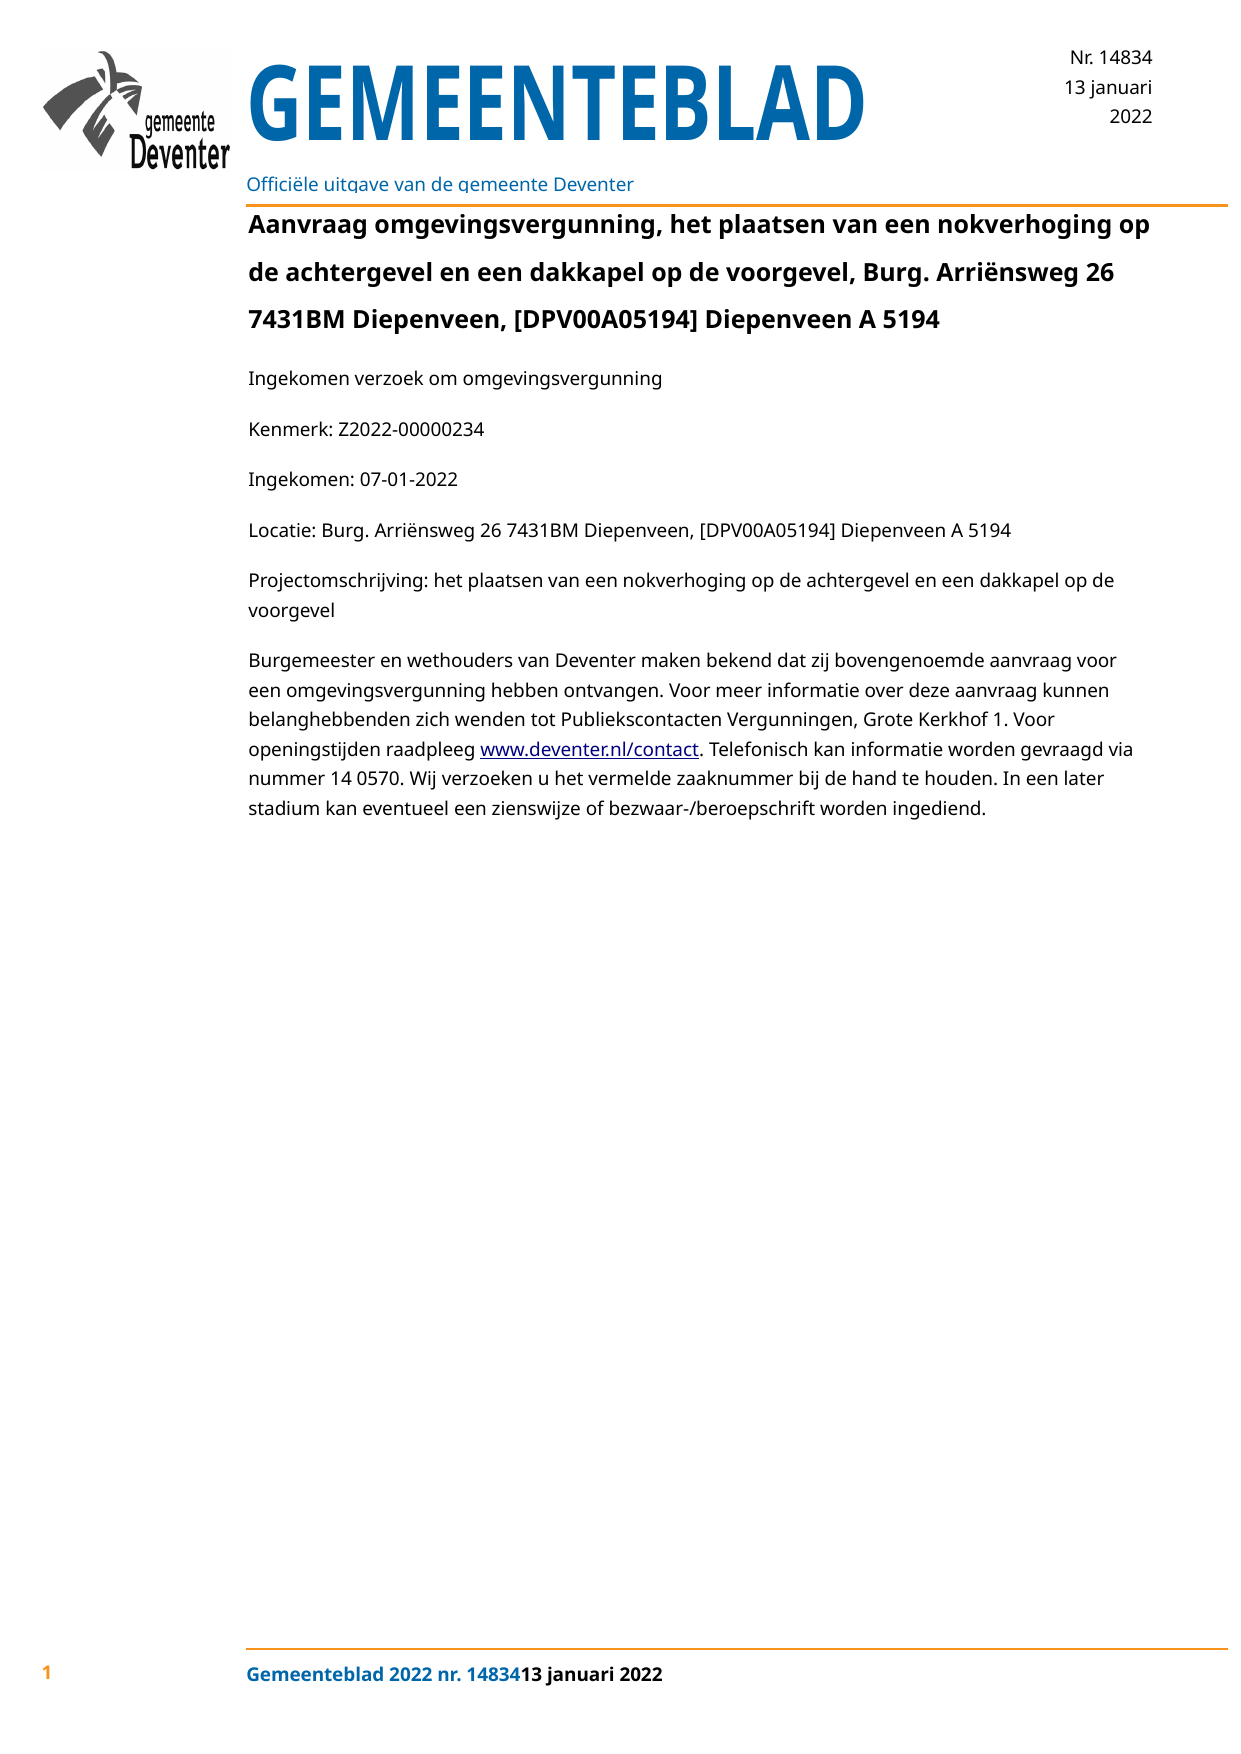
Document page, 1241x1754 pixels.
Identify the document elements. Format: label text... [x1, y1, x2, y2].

text Locatie: Burg. Arriënsweg 26 7431BM Diepenveen, [DPV00A05194] Diepenveen A 5194 [248, 517, 1152, 542]
picture [41, 47, 231, 172]
text Kenmerk: Z2022-00000234 [248, 416, 1152, 442]
text Ingekomen: 07-01-2022 [248, 466, 1152, 492]
text Aanvraag omgevingsvergunning, het plaatsen van een nokverhoging op de achtergevel en een dakkapel op de voorgevel, Burg. Arriënsweg 26 7431BM Diepenveen, [DPV00A05194] Diepenveen A 5194 [248, 207, 1152, 336]
text Projectomschrijving: het plaatsen van een nokverhoging op de achtergevel en een dakkapel op de voorgevel [248, 567, 1152, 622]
text Burgemeester en wethouders van Deventer maken bekend dat zij bovengenoemde aanvraag voor een omgevingsvergunning hebben ontvangen. Voor meer informatie over deze aanvraag kunnen belanghebbenden zich wenden tot Publiekscontacten Vergunningen, Grote Kerkhof 1. Voor openingstijden raadpleeg www.deventer.nl/contact. Telefonisch kan informatie worden gevraagd via nummer 14 0570. Wij verzoeken u het vermelde zaaknummer bij de hand te houden. In een later stadium kan eventueel een zienswijze of bezwaar-/beroepschrift worden ingediend. [248, 647, 1152, 821]
text Ingekomen verzoek om omgevingsvergunning [248, 366, 1152, 391]
